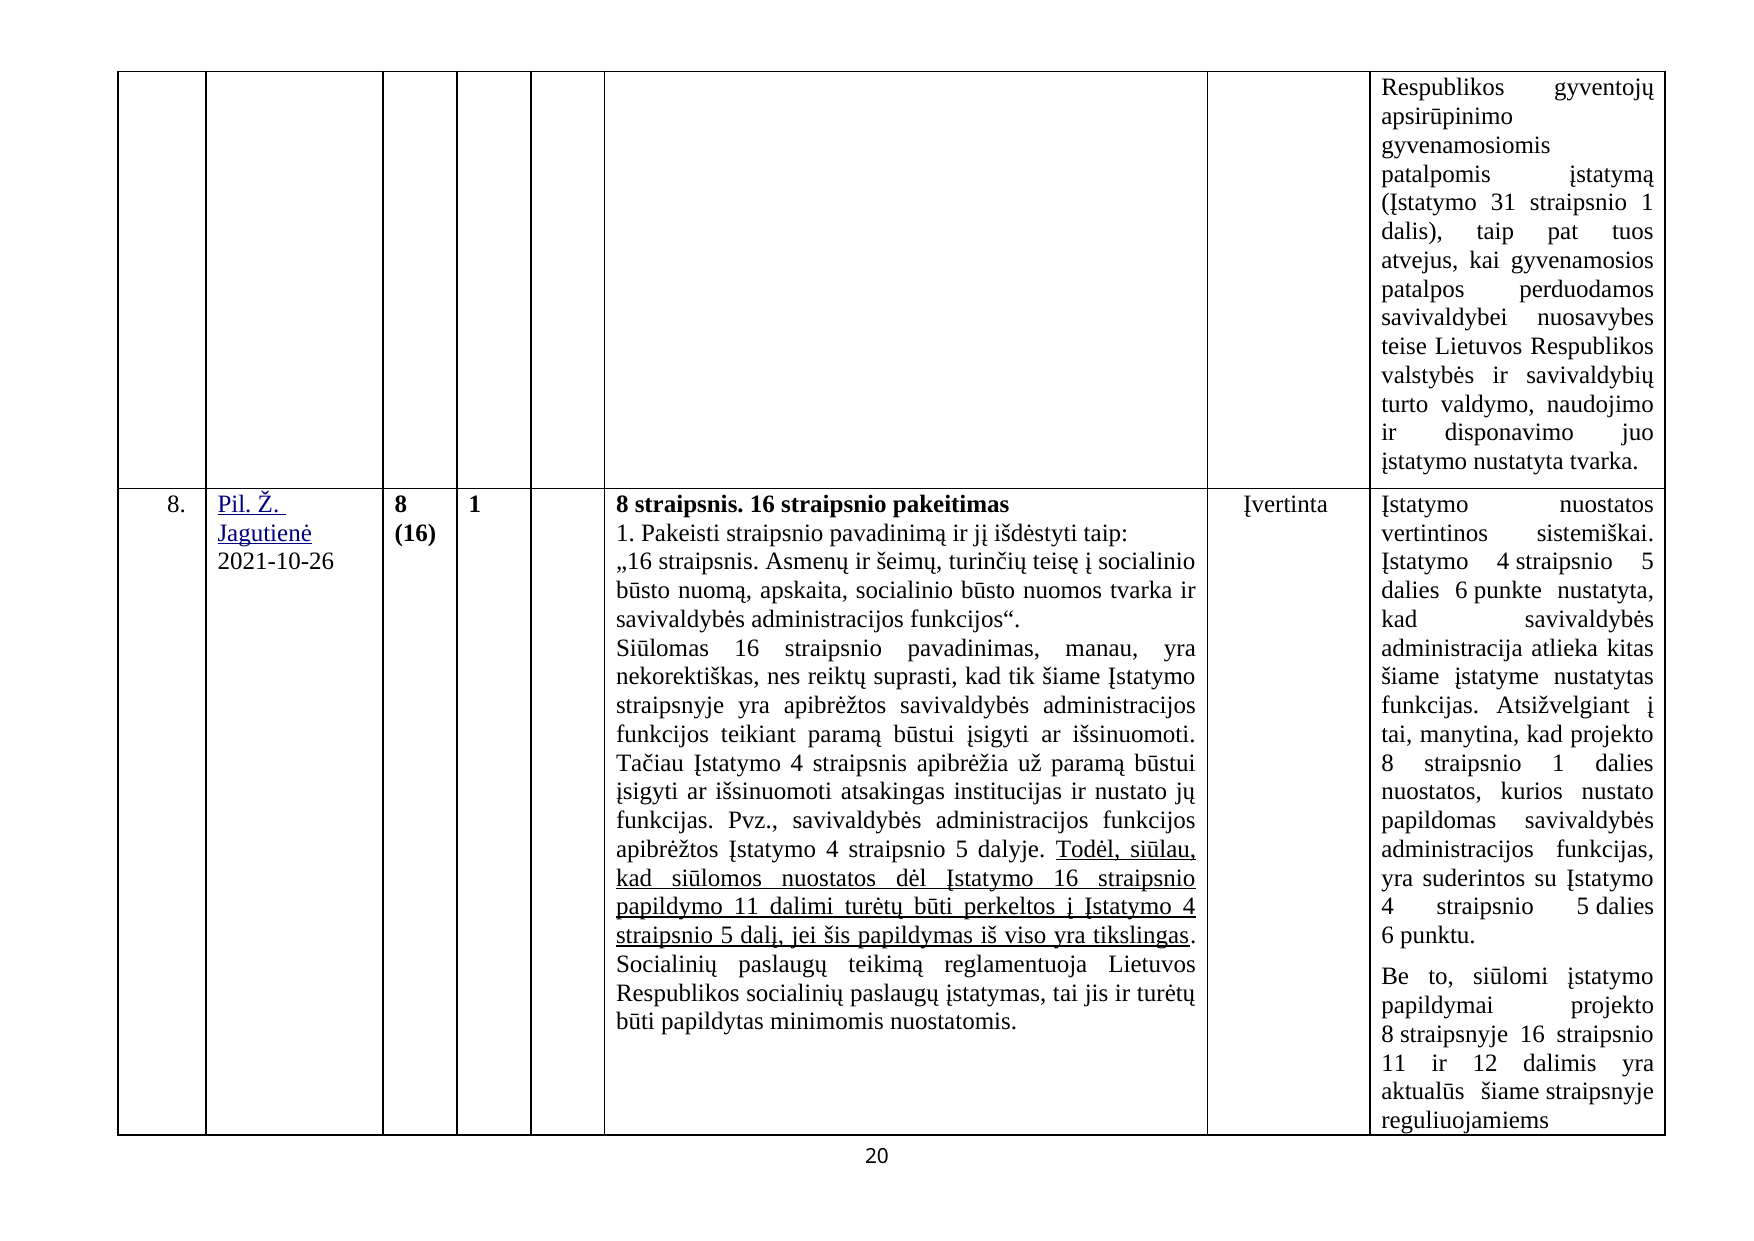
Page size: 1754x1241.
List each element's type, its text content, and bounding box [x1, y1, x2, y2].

table_cell [458, 72, 530, 487]
table_cell Įstatymo nuostatos vertintinos sistemiškai. Įstatymo 4 straipsnio 5 dalies 6 punkte nustatyta, kad savivaldybės administracija atlieka kitas šiame įstatyme nustatytas funkcijas. Atsižvelgiant į tai, manytina, kad projekto 8 straipsnio 1 dalies nuostatos, kurios nustato papildomas savivaldybės administracijos funkcijas, yra suderintos su Įstatymo 4 straipsnio 5 dalies 6 punktu. Be to, siūlomi įstatymo papildymai projekto 8 straipsnyje 16 straipsnio 11 ir 12 dalimis yra aktualūs šiame straipsnyje reguliuojamiems [1371, 489, 1664, 1134]
table_cell 1 [458, 489, 530, 1134]
table_cell [1208, 72, 1369, 487]
table_cell [532, 72, 604, 487]
table_cell [532, 489, 604, 1134]
table_cell Įvertinta [1208, 489, 1369, 1134]
table_cell [119, 489, 205, 1134]
table_cell [207, 72, 382, 487]
table_cell Pil. Ž. Jagutienė 2021-10-26 [207, 489, 382, 1134]
table_cell Respublikos gyventojų apsirūpinimo gyvenamosiomis patalpomis įstatymą (Įstatymo 31 straipsnio 1 dalis), taip pat tuos atvejus, kai gyvenamosios patalpos perduodamos savivaldybei nuosavybes teise Lietuvos Respublikos valstybės ir savivaldybių turto valdymo, naudojimo ir disponavimo juo įstatymo nustatyta tvarka. [1371, 72, 1664, 487]
table_cell [384, 72, 456, 487]
table_cell [119, 72, 205, 487]
table_cell [605, 72, 1207, 487]
table_cell 8 (16) [384, 489, 456, 1134]
table_cell 8 straipsnis. 16 straipsnio pakeitimas 1. Pakeisti straipsnio pavadinimą ir jį išdėstyti taip: „16 straipsnis. Asmenų ir šeimų, turinčių teisę į socialinio būsto nuomą, apskaita, socialinio būsto nuomos tvarka ir savivaldybės administracijos funkcijos“. Siūlomas 16 straipsnio pavadinimas, manau, yra nekorektiškas, nes reiktų suprasti, kad tik šiame Įstatymo straipsnyje yra apibrėžtos savivaldybės administracijos funkcijos teikiant paramą būstui įsigyti ar išsinuomoti. Tačiau Įstatymo 4 straipsnis apibrėžia už paramą būstui įsigyti ar išsinuomoti atsakingas institucijas ir nustato jų funkcijas. Pvz., savivaldybės administracijos funkcijos apibrėžtos Įstatymo 4 straipsnio 5 dalyje. Todėl, siūlau, kad siūlomos nuostatos dėl Įstatymo 16 straipsnio papildymo 11 dalimi turėtų būti perkeltos į Įstatymo 4 straipsnio 5 dalį, jei šis papildymas iš viso yra tikslingas. Socialinių paslaugų teikimą reglamentuoja Lietuvos Respublikos socialinių paslaugų įstatymas, tai jis ir turėtų būti papildytas minimomis nuostatomis. [605, 489, 1207, 1134]
